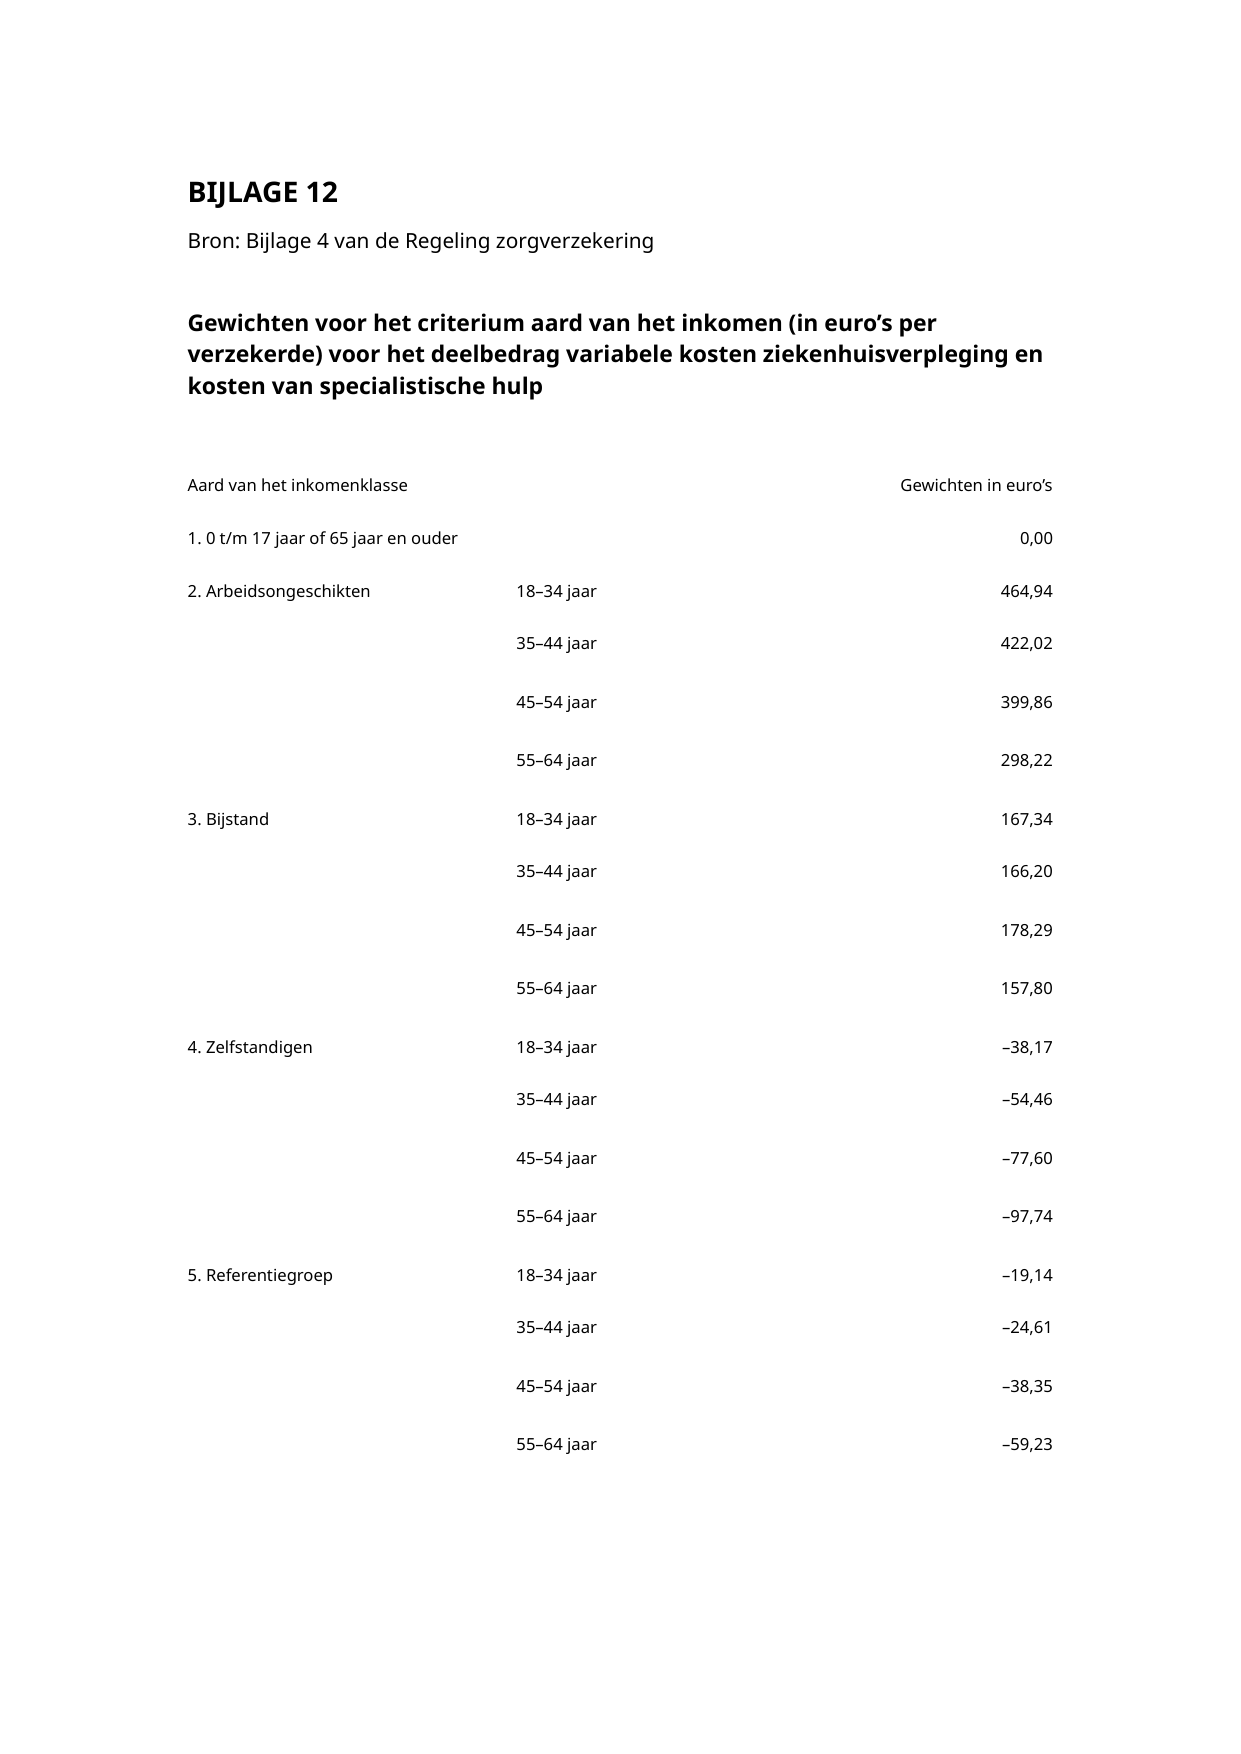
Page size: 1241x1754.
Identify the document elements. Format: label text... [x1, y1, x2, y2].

table_cell 4. Zelfstandigen [188, 1035, 516, 1088]
table_cell 18–34 jaar [516, 1263, 715, 1316]
table_cell 298,22 [715, 749, 1053, 807]
table_cell 35–44 jaar [516, 1088, 715, 1146]
table_cell [188, 860, 516, 918]
table_cell [188, 1374, 516, 1433]
table_cell 18–34 jaar [516, 579, 715, 632]
table_cell [188, 977, 516, 1035]
table_cell [188, 1146, 516, 1205]
table_cell [188, 1316, 516, 1374]
table_cell 35–44 jaar [516, 1316, 715, 1374]
table_cell 55–64 jaar [516, 1205, 715, 1263]
subtitle Gewichten voor het criterium aard van het inkomen (in euro’s per verzekerde) voor het deelbedrag variabele kosten ziekenhuisverpleging en kosten van specialistische hulp [187, 307, 1053, 401]
table_cell 45–54 jaar [516, 1146, 715, 1205]
table_cell 157,80 [715, 977, 1053, 1035]
table_cell 55–64 jaar [516, 1433, 715, 1491]
table_cell 45–54 jaar [516, 1374, 715, 1433]
table_cell 167,34 [715, 807, 1053, 860]
table_cell –54,46 [715, 1088, 1053, 1146]
table_cell –24,61 [715, 1316, 1053, 1374]
table_cell 18–34 jaar [516, 1035, 715, 1088]
table_cell 55–64 jaar [516, 977, 715, 1035]
table_cell 18–34 jaar [516, 807, 715, 860]
table_cell –38,17 [715, 1035, 1053, 1088]
table_cell 399,86 [715, 690, 1053, 749]
table_cell 35–44 jaar [516, 860, 715, 918]
table_cell 5. Referentiegroep [188, 1263, 516, 1316]
table_cell 55–64 jaar [516, 749, 715, 807]
table_cell –97,74 [715, 1205, 1053, 1263]
table_cell –38,35 [715, 1374, 1053, 1433]
table_cell 464,94 [715, 579, 1053, 632]
table_cell [188, 1205, 516, 1263]
table_cell 45–54 jaar [516, 918, 715, 977]
table_cell 3. Bijstand [188, 807, 516, 860]
table_cell 166,20 [715, 860, 1053, 918]
table_header Gewichten in euro’s [715, 474, 1053, 526]
table_cell [188, 1433, 516, 1491]
table_cell [188, 749, 516, 807]
table_cell –19,14 [715, 1263, 1053, 1316]
table_cell 178,29 [715, 918, 1053, 977]
table_cell –77,60 [715, 1146, 1053, 1205]
table_cell [188, 1088, 516, 1146]
table_cell 35–44 jaar [516, 632, 715, 690]
table_cell [188, 690, 516, 749]
table_cell –59,23 [715, 1433, 1053, 1491]
table_cell 0,00 [715, 526, 1053, 579]
table_cell 2. Arbeidsongeschikten [188, 579, 516, 632]
table_cell [188, 918, 516, 977]
table_header Aard van het inkomenklasse [188, 474, 715, 526]
text Bron: Bijlage 4 van de Regeling zorgverzekering [187, 226, 1053, 254]
table_cell [188, 632, 516, 690]
subtitle BIJLAGE 12 [187, 172, 1053, 211]
table_cell 422,02 [715, 632, 1053, 690]
table_cell 1. 0 t/m 17 jaar of 65 jaar en ouder [188, 526, 715, 579]
table_cell 45–54 jaar [516, 690, 715, 749]
